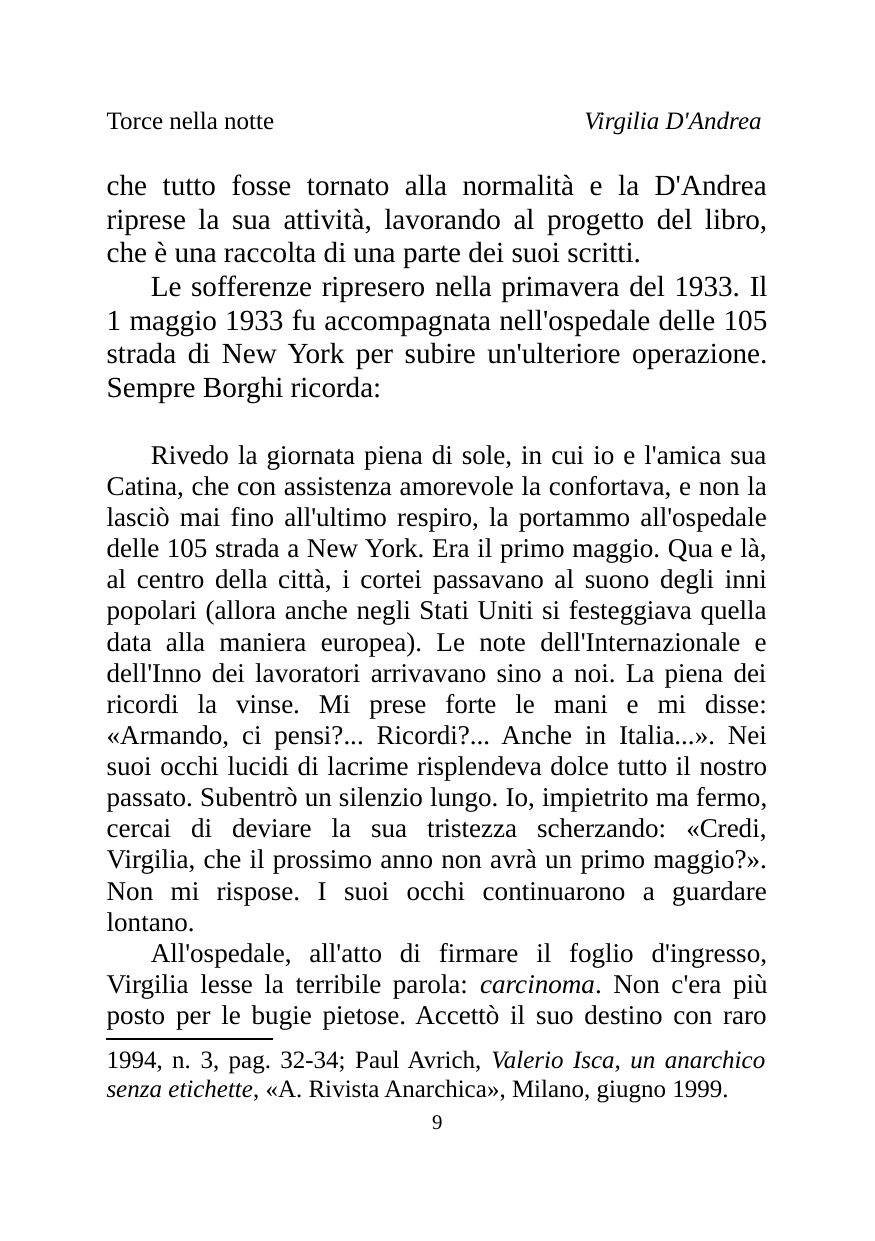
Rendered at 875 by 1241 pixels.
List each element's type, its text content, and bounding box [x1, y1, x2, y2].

text L'anno prima, ricoverata per emorragia in un ospedale di Boston, fu operata dalla dottoressa Ilya Galleani, figlia dell'anarchico Luigi Galleani. Sembrava che tutto fosse tornato alla normalità e la D'Andrea riprese la sua attività, lavorando al progetto del libro, che è una raccolta di una parte dei suoi scritti. [106, 168, 768, 269]
text 1994, n. 3, pag. 32-34; Paul Avrich, Valerio Isca, un anarchico senza etichette, «A. Rivista Anarchica», Milano, giugno 1999. [106, 1045, 768, 1103]
text Rivedo la giornata piena di sole, in cui io e l'amica sua Catina, che con assistenza amorevole la confortava, e non la lasciò mai fino all'ultimo respiro, la portammo all'ospedale delle 105 strada a New York. Era il primo maggio. Qua e là, al centro della città, i cortei passavano al suono degli inni popolari (allora anche negli Stati Uniti si festeggiava quella data alla maniera europea). Le note dell'Internazionale e dell'Inno dei lavoratori arrivavano sino a noi. La piena dei ricordi la vinse. Mi prese forte le mani e mi disse: «Armando, ci pensi?... Ricordi?... Anche in Italia...». Nei suoi occhi lucidi di lacrime risplendeva dolce tutto il nostro passato. Subentrò un silenzio lungo. Io, impietrito ma fermo, cercai di deviare la sua tristezza scherzando: «Credi, Virgilia, che il prossimo anno non avrà un primo maggio?». Non mi rispose. I suoi occhi continuarono a guardare lontano. [106, 439, 768, 937]
text All'ospedale, all'atto di firmare il foglio d'ingresso, Virgilia lesse la terribile parola: carcinoma. Non c'era più posto per le bugie pietose. Accettò il suo destino con raro [106, 937, 768, 1031]
text Le sofferenze ripresero nella primavera del 1933. Il 1 maggio 1933 fu accompagnata nell'ospedale delle 105 strada di New York per subire un'ulteriore operazione. Sempre Borghi ricorda: [106, 269, 768, 403]
